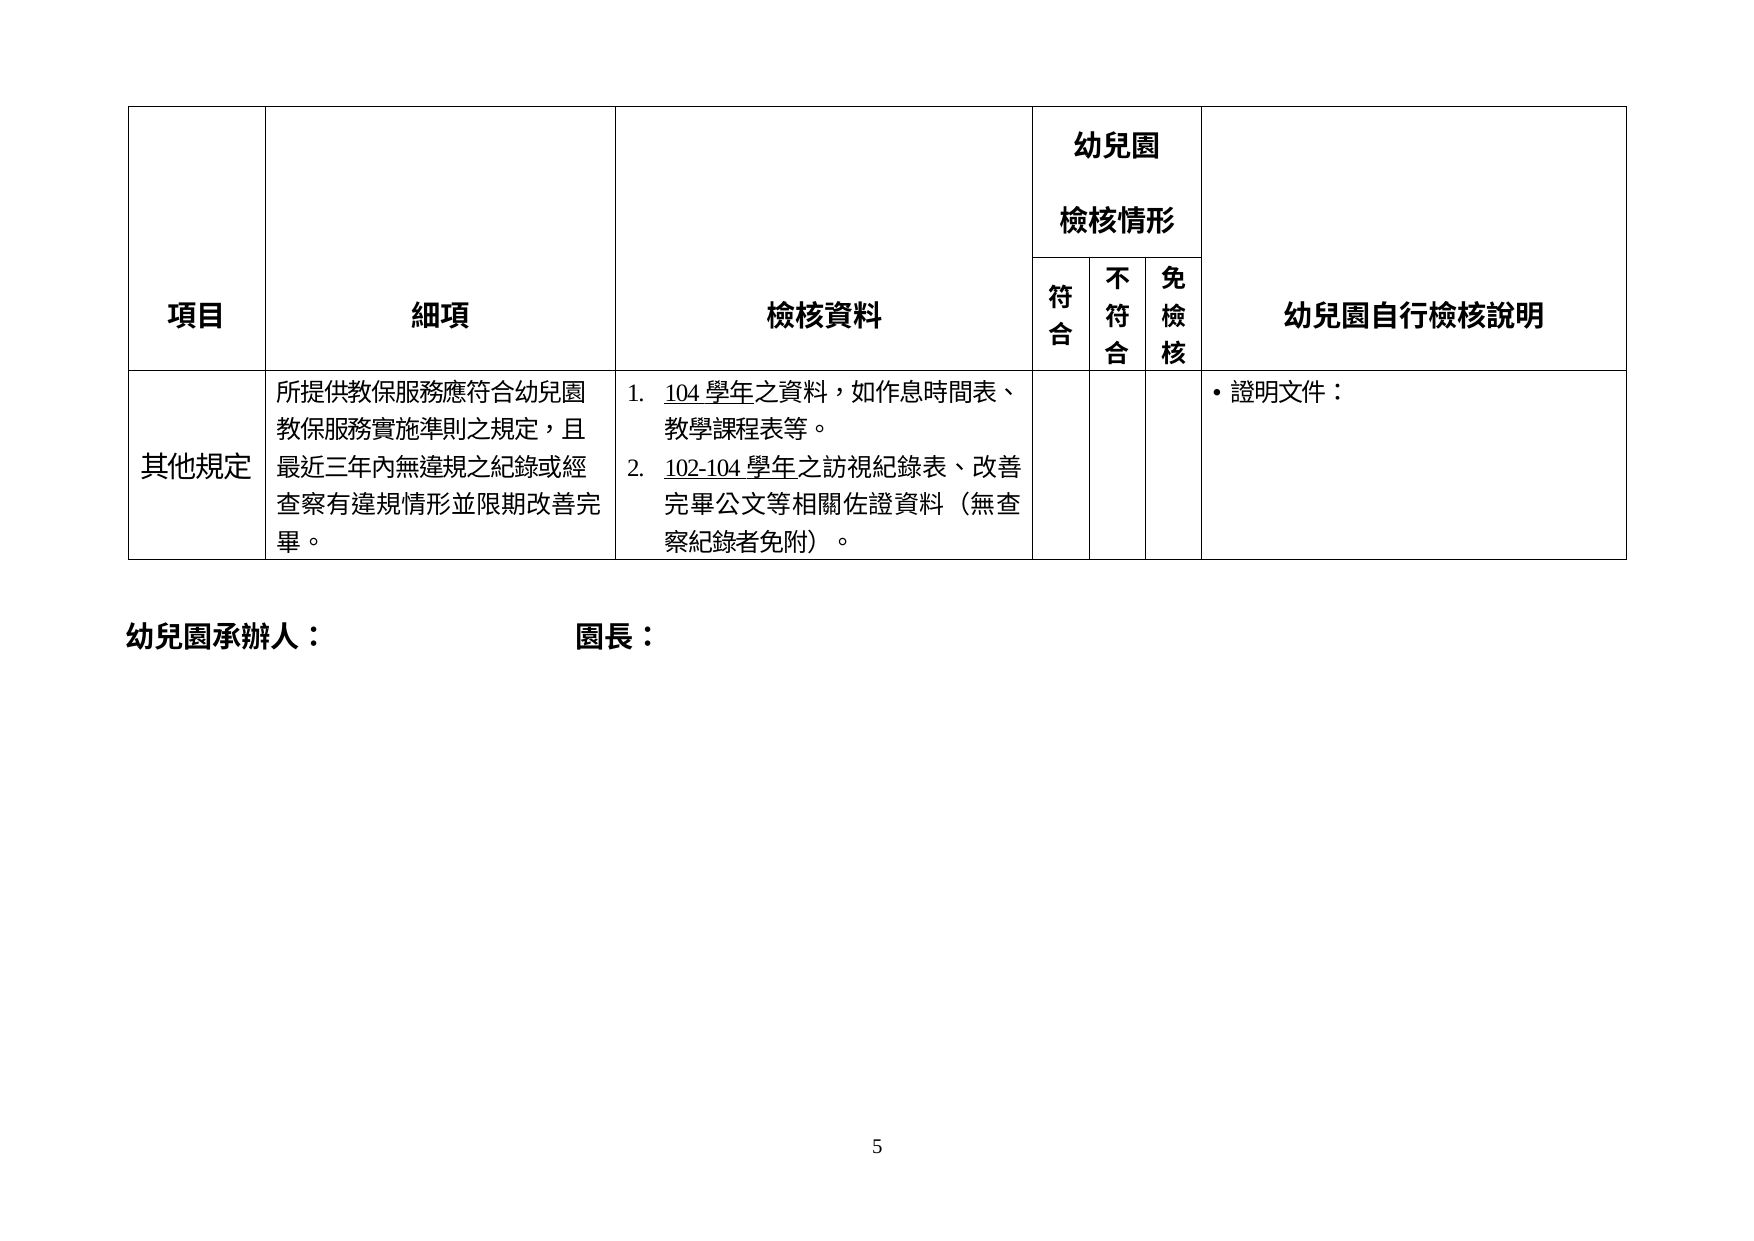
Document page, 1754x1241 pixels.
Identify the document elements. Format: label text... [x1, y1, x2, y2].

text 幼兒園承辦人： 園長： [118, 597, 1636, 672]
table_cell 免檢核 [1146, 258, 1201, 370]
table_cell 所提供教保服務應符合幼兒園教保服務實施準則之規定，且最近三年內無違規之紀錄或經查察有違規情形並限期改善完畢。 [266, 371, 615, 559]
table_cell [1033, 371, 1089, 559]
table_cell 104學年之資料，如作息時間表、教學課程表等。 102-104學年之訪視紀錄表、改善完畢公文等相關佐證資料（無查察紀錄者免附）。 [616, 371, 1032, 559]
table_cell 符合 [1033, 258, 1089, 370]
table_cell 其他規定 [129, 371, 265, 559]
table_header 幼兒園自行檢核說明 [1202, 107, 1626, 370]
table_header 檢核資料 [616, 107, 1032, 370]
table_header 項目 [129, 107, 265, 370]
table_cell 證明文件： [1202, 371, 1626, 559]
table_cell 不符合 [1090, 258, 1145, 370]
table_cell [1090, 371, 1145, 559]
table_header 細項 [266, 107, 615, 370]
table_header 幼兒園 檢核情形 [1033, 107, 1201, 257]
table_cell [1146, 371, 1201, 559]
